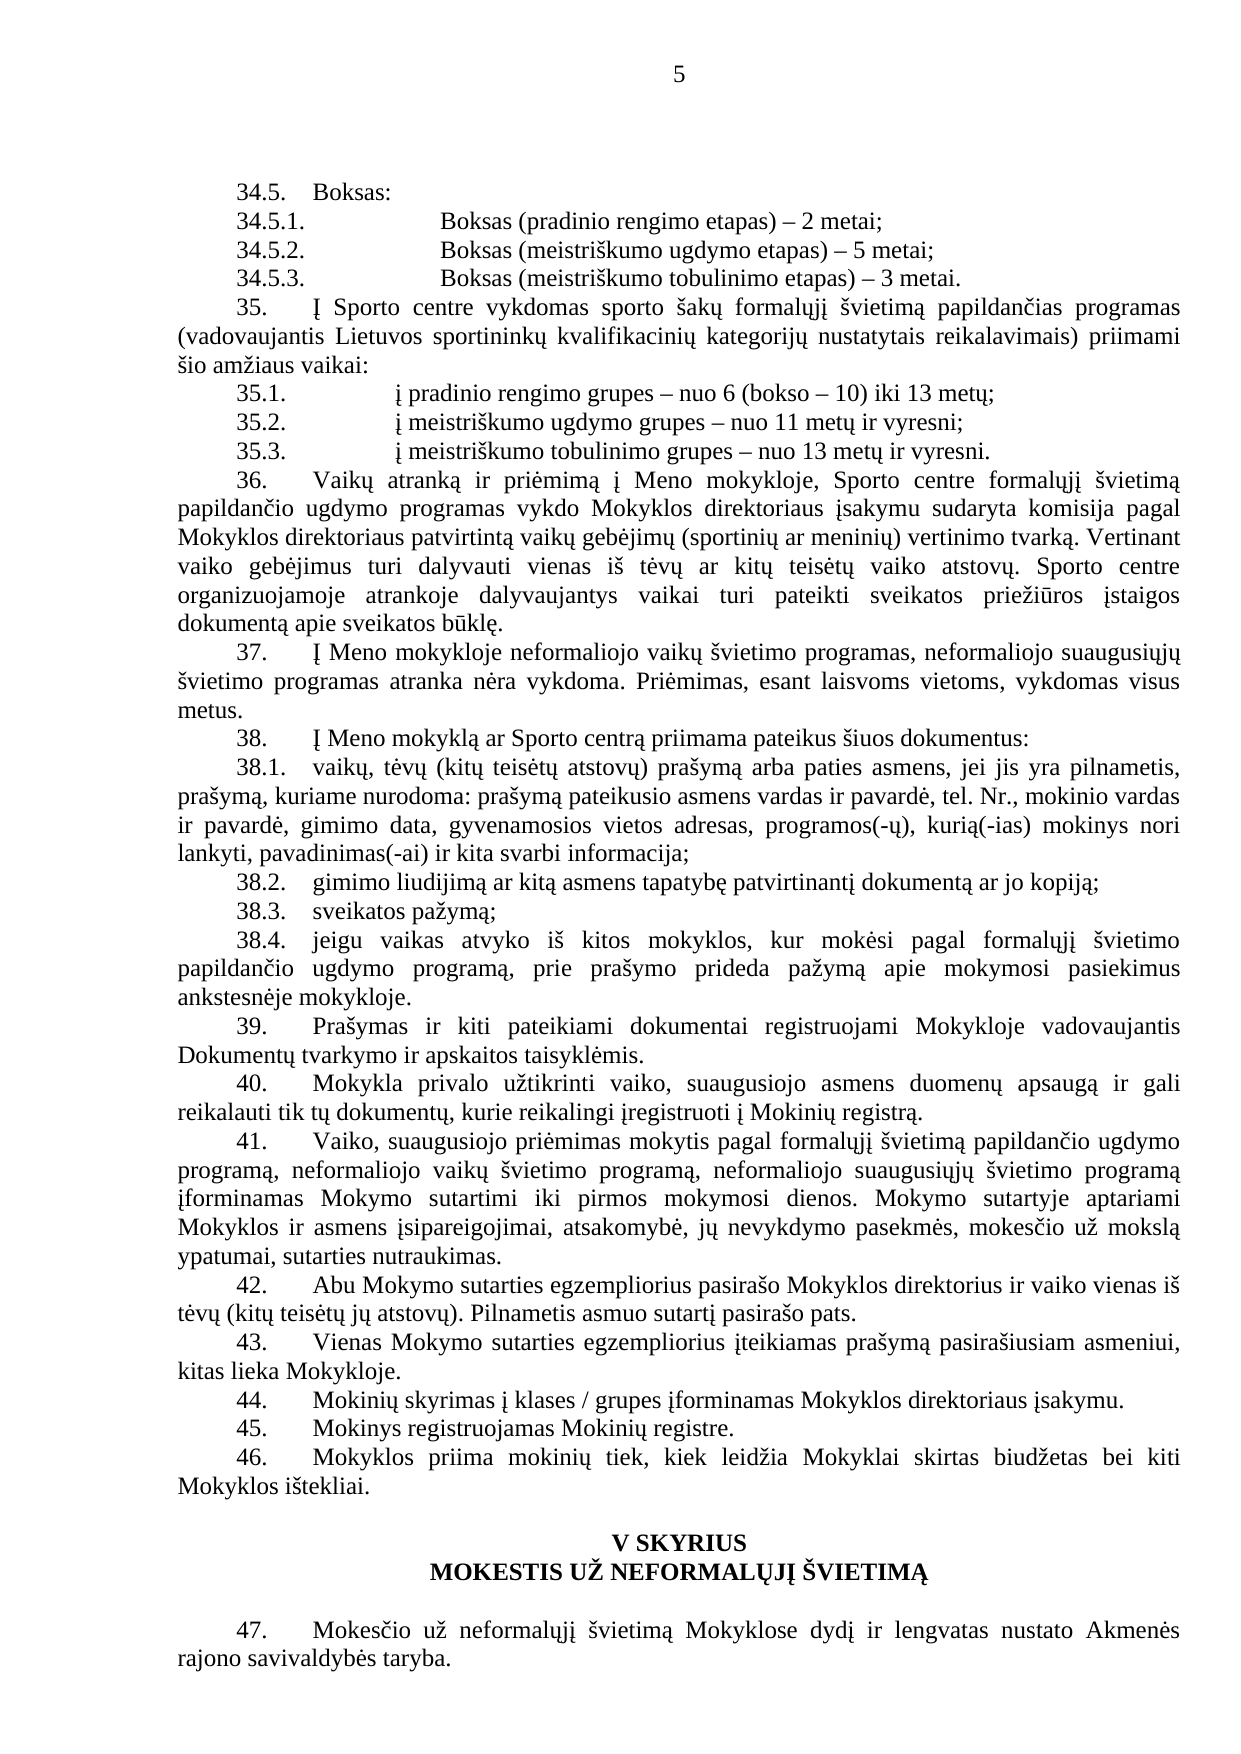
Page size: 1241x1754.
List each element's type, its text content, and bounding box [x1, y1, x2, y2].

text 34.5.3. Boksas (meistriškumo tobulinimo etapas) – 3 metai. [236, 263, 1181, 292]
text 34.5.2. Boksas (meistriškumo ugdymo etapas) – 5 metai; [236, 235, 1181, 263]
text 34.5.1. Boksas (pradinio rengimo etapas) – 2 metai; [236, 206, 1181, 235]
text 44. Mokinių skyrimas į klases / grupes įforminamas Mokyklos direktoriaus įsakymu. [177, 1385, 1181, 1413]
text V SKYRIUS [177, 1528, 1181, 1557]
text 38.1. vaikų, tėvų (kitų teisėtų atstovų) prašymą arba paties asmens, jei jis yra pilnametis, prašymą, kuriame nurodoma: prašymą pateikusio asmens vardas ir pavardė, tel. Nr., mokinio vardas ir pavardė, gimimo data, gyvenamosios vietos adresas, programos(-ų), kurią(-ias) mokinys nori lankyti, pavadinimas(-ai) ir kita svarbi informacija; [177, 752, 1181, 867]
text 42. Abu Mokymo sutarties egzempliorius pasirašo Mokyklos direktorius ir vaiko vienas iš tėvų (kitų teisėtų jų atstovų). Pilnametis asmuo sutartį pasirašo pats. [177, 1270, 1181, 1327]
text 46. Mokyklos priima mokinių tiek, kiek leidžia Mokyklai skirtas biudžetas bei kiti Mokyklos ištekliai. [177, 1442, 1181, 1500]
text 38.4. jeigu vaikas atvyko iš kitos mokyklos, kur mokėsi pagal formalųjį švietimo papildančio ugdymo programą, prie prašymo prideda pažymą apie mokymosi pasiekimus ankstesnėje mokykloje. [177, 925, 1181, 1011]
text 47. Mokesčio už neformalųjį švietimą Mokyklose dydį ir lengvatas nustato Akmenės rajono savivaldybės taryba. [177, 1615, 1181, 1672]
text 35.2. į meistriškumo ugdymo grupes – nuo 11 metų ir vyresni; [236, 407, 1181, 436]
text 38. Į Meno mokyklą ar Sporto centrą priimama pateikus šiuos dokumentus: [177, 723, 1181, 752]
text 35.1. į pradinio rengimo grupes – nuo 6 (bokso – 10) iki 13 metų; [236, 378, 1181, 407]
text 36. Vaikų atranką ir priėmimą į Meno mokykloje, Sporto centre formalųjį švietimą papildančio ugdymo programas vykdo Mokyklos direktoriaus įsakymu sudaryta komisija pagal Mokyklos direktoriaus patvirtintą vaikų gebėjimų (sportinių ar meninių) vertinimo tvarką. Vertinant vaiko gebėjimus turi dalyvauti vienas iš tėvų ar kitų teisėtų vaiko atstovų. Sporto centre organizuojamoje atrankoje dalyvaujantys vaikai turi pateikti sveikatos priežiūros įstaigos dokumentą apie sveikatos būklę. [177, 465, 1181, 637]
text 45. Mokinys registruojamas Mokinių registre. [177, 1413, 1181, 1442]
text MOKESTIS UŽ NEFORMALŲJĮ ŠVIETIMĄ [177, 1557, 1181, 1586]
text 37. Į Meno mokykloje neformaliojo vaikų švietimo programas, neformaliojo suaugusiųjų švietimo programas atranka nėra vykdoma. Priėmimas, esant laisvoms vietoms, vykdomas visus metus. [177, 637, 1181, 723]
text 41. Vaiko, suaugusiojo priėmimas mokytis pagal formalųjį švietimą papildančio ugdymo programą, neformaliojo vaikų švietimo programą, neformaliojo suaugusiųjų švietimo programą įforminamas Mokymo sutartimi iki pirmos mokymosi dienos. Mokymo sutartyje aptariami Mokyklos ir asmens įsipareigojimai, atsakomybė, jų nevykdymo pasekmės, mokesčio už mokslą ypatumai, sutarties nutraukimas. [177, 1126, 1181, 1270]
text 35. Į Sporto centre vykdomas sporto šakų formalųjį švietimą papildančias programas (vadovaujantis Lietuvos sportininkų kvalifikacinių kategorijų nustatytais reikalavimais) priimami šio amžiaus vaikai: [177, 292, 1181, 378]
text 38.2. gimimo liudijimą ar kitą asmens tapatybę patvirtinantį dokumentą ar jo kopiją; [177, 867, 1181, 896]
text 40. Mokykla privalo užtikrinti vaiko, suaugusiojo asmens duomenų apsaugą ir gali reikalauti tik tų dokumentų, kurie reikalingi įregistruoti į Mokinių registrą. [177, 1068, 1181, 1126]
text 39. Prašymas ir kiti pateikiami dokumentai registruojami Mokykloje vadovaujantis Dokumentų tvarkymo ir apskaitos taisyklėmis. [177, 1011, 1181, 1068]
text 35.3. į meistriškumo tobulinimo grupes – nuo 13 metų ir vyresni. [236, 436, 1181, 465]
text 43. Vienas Mokymo sutarties egzempliorius įteikiamas prašymą pasirašiusiam asmeniui, kitas lieka Mokykloje. [177, 1327, 1181, 1385]
text 34.5. Boksas: [177, 177, 1181, 206]
text 38.3. sveikatos pažymą; [177, 896, 1181, 925]
